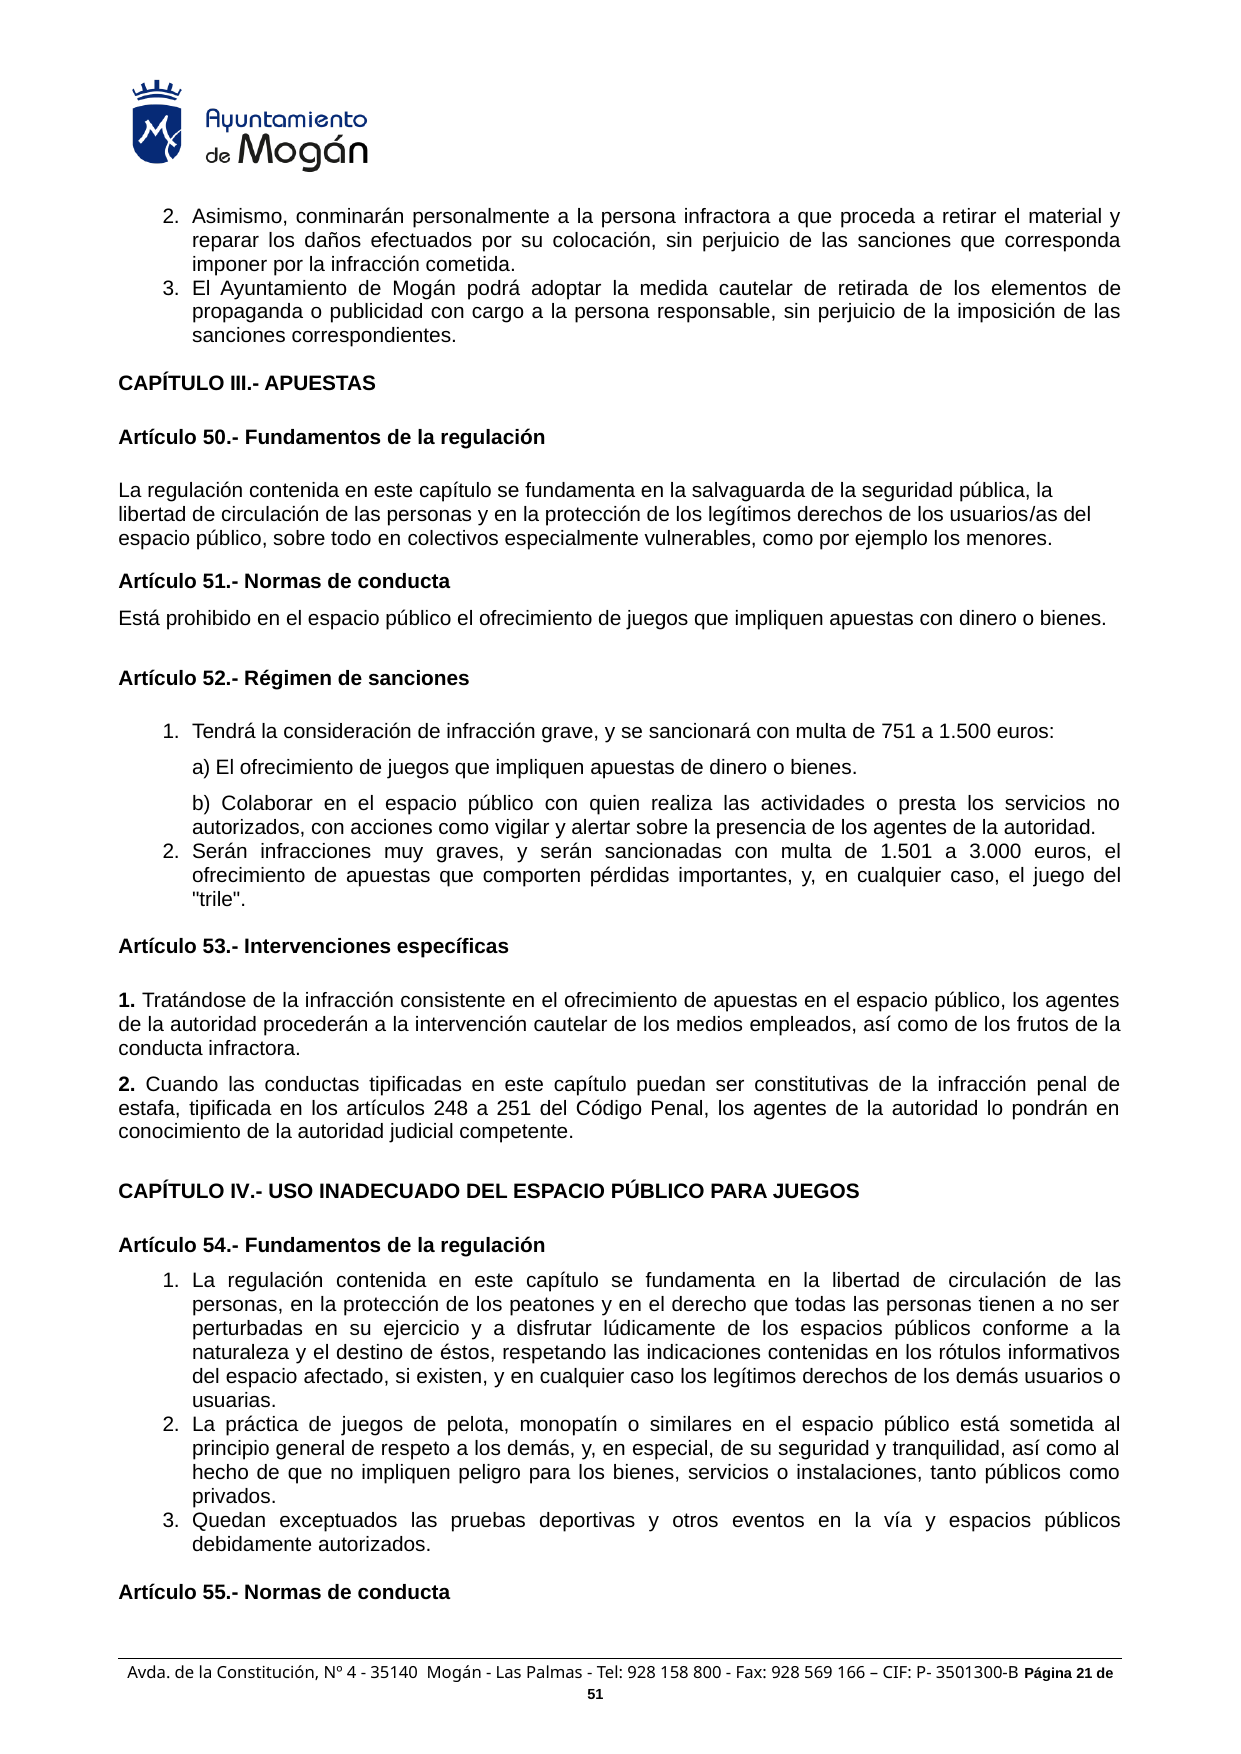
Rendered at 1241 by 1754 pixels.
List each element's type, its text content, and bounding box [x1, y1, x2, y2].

subtitle Artículo 52.- Régimen de sanciones [118, 666, 1122, 689]
text La regulación contenida en este capítulo se fundamenta en la salvaguarda de la seguridad pública, la libertad de circulación de las personas y en la protección de los legítimos derechos de los usuarios/as del espacio público, sobre todo en colectivos especialmente vulnerables, como por ejemplo los menores. [118, 478, 1122, 550]
text 1. Tratándose de la infracción consistente en el ofrecimiento de apuestas en el espacio público, los agentes de la autoridad procederán a la intervención cautelar de los medios empleados, así como de los frutos de la conducta infractora. [118, 988, 1122, 1059]
list Quedan exceptuados las pruebas deportivas y otros eventos en la vía y espacios públicos debidamente autorizados. [162, 1508, 1122, 1556]
list Asimismo, conminarán personalmente a la persona infractora a que proceda a retirar el material y reparar los daños efectuados por su colocación, sin perjuicio de las sanciones que corresponda imponer por la infracción cometida. [162, 203, 1122, 275]
list b) Colaborar en el espacio público con quien realiza las actividades o presta los servicios no autorizados, con acciones como vigilar y alertar sobre la presencia de los agentes de la autoridad. [162, 791, 1122, 838]
list La regulación contenida en este capítulo se fundamenta en la libertad de circulación de las personas, en la protección de los peatones y en el derecho que todas las personas tienen a no ser perturbadas en su ejercicio y a disfrutar lúdicamente de los espacios públicos conforme a la naturaleza y el destino de éstos, respetando las indicaciones contenidas en los rótulos informativos del espacio afectado, si existen, y en cualquier caso los legítimos derechos de los demás usuarios o usuarias. [162, 1268, 1122, 1412]
subtitle Artículo 55.- Normas de conducta [118, 1579, 1122, 1603]
subtitle Artículo 53.- Intervenciones específicas [118, 934, 1122, 958]
subtitle CAPÍTULO III.- APUESTAS [118, 371, 1122, 395]
list Serán infracciones muy graves, y serán sancionadas con multa de 1.501 a 3.000 euros, el ofrecimiento de apuestas que comporten pérdidas importantes, y, en cualquier caso, el juego del "trile". [162, 838, 1122, 910]
subtitle CAPÍTULO IV.- USO INADECUADO DEL ESPACIO PÚBLICO PARA JUEGOS [118, 1179, 1122, 1203]
text Está prohibido en el espacio público el ofrecimiento de juegos que impliquen apuestas con dinero o bienes. [118, 605, 1122, 629]
list a) El ofrecimiento de juegos que impliquen apuestas de dinero o bienes. [162, 755, 1122, 779]
subtitle Artículo 50.- Fundamentos de la regulación [118, 425, 1122, 449]
picture [117, 58, 385, 190]
list El Ayuntamiento de Mogán podrá adoptar la medida cautelar de retirada de los elementos de propaganda o publicidad con cargo a la persona responsable, sin perjuicio de la imposición de las sanciones correspondientes. [162, 275, 1122, 347]
text Artículo 54.- Fundamentos de la regulación [118, 1232, 1122, 1256]
list La práctica de juegos de pelota, monopatín o similares en el espacio público está sometida al principio general de respeto a los demás, y, en especial, de su seguridad y tranquilidad, así como al hecho de que no impliquen peligro para los bienes, servicios o instalaciones, tanto públicos como privados. [162, 1412, 1122, 1508]
list Tendrá la consideración de infracción grave, y se sancionará con multa de 751 a 1.500 euros: [162, 719, 1122, 743]
subtitle Artículo 51.- Normas de conducta [118, 569, 1122, 593]
text 2. Cuando las conductas tipificadas en este capítulo puedan ser constitutivas de la infracción penal de estafa, tipificada en los artículos 248 a 251 del Código Penal, los agentes de la autoridad lo pondrán en conocimiento de la autoridad judicial competente. [118, 1071, 1122, 1143]
